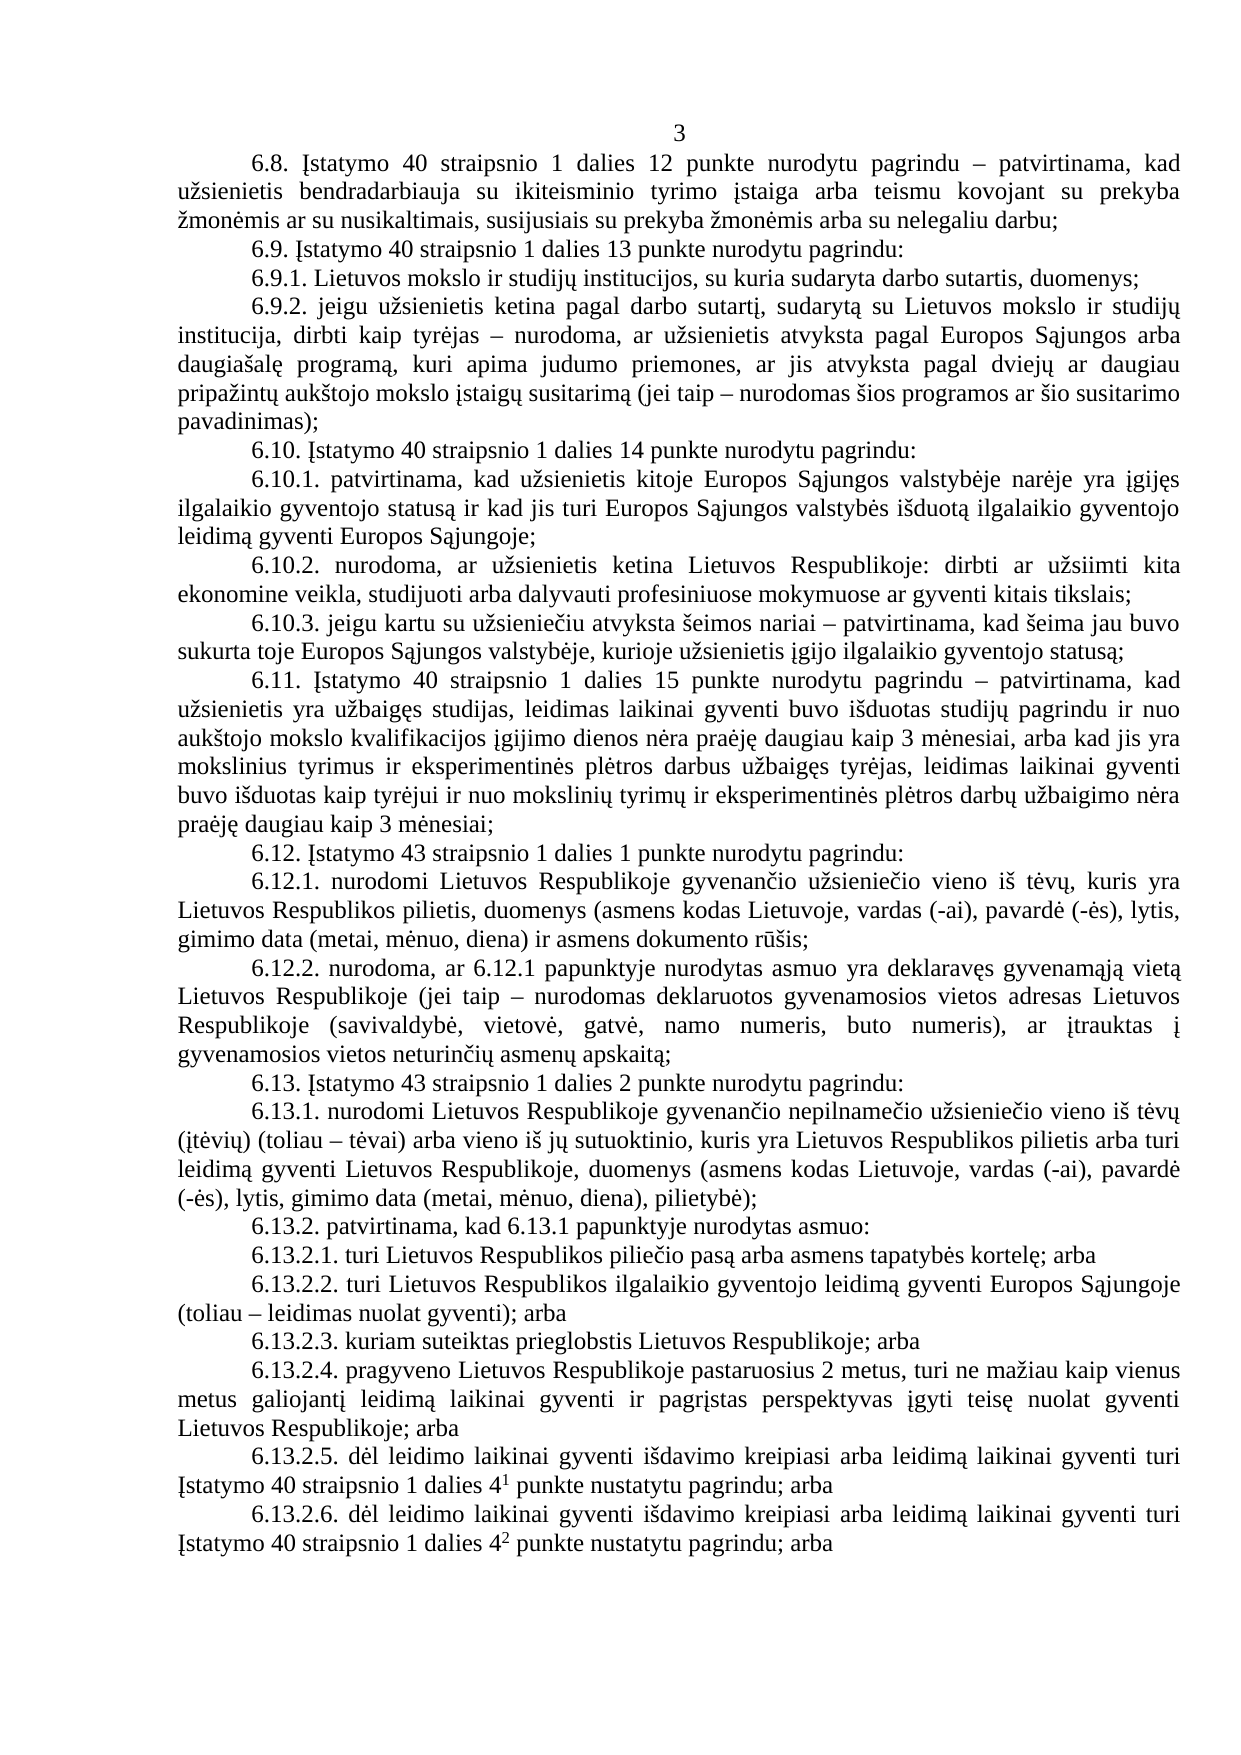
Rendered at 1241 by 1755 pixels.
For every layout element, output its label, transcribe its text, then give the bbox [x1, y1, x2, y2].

text 6.11. Įstatymo 40 straipsnio 1 dalies 15 punkte nurodytu pagrindu – patvirtinama, kad užsienietis yra užbaigęs studijas, leidimas laikinai gyventi buvo išduotas studijų pagrindu ir nuo aukštojo mokslo kvalifikacijos įgijimo dienos nėra praėję daugiau kaip 3 mėnesiai, arba kad jis yra mokslinius tyrimus ir eksperimentinės plėtros darbus užbaigęs tyrėjas, leidimas laikinai gyventi buvo išduotas kaip tyrėjui ir nuo mokslinių tyrimų ir eksperimentinės plėtros darbų užbaigimo nėra praėję daugiau kaip 3 mėnesiai; [177, 665, 1181, 838]
text 6.13.2.1. turi Lietuvos Respublikos piliečio pasą arba asmens tapatybės kortelę; arba [177, 1240, 1181, 1269]
text 6.10. Įstatymo 40 straipsnio 1 dalies 14 punkte nurodytu pagrindu: [177, 435, 1181, 464]
text 6.13.2.6. dėl leidimo laikinai gyventi išdavimo kreipiasi arba leidimą laikinai gyventi turi Įstatymo 40 straipsnio 1 dalies 42 punkte nustatytu pagrindu; arba [177, 1499, 1181, 1556]
text 6.10.1. patvirtinama, kad užsienietis kitoje Europos Sąjungos valstybėje narėje yra įgijęs ilgalaikio gyventojo statusą ir kad jis turi Europos Sąjungos valstybės išduotą ilgalaikio gyventojo leidimą gyventi Europos Sąjungoje; [177, 464, 1181, 550]
text 6.13. Įstatymo 43 straipsnio 1 dalies 2 punkte nurodytu pagrindu: [177, 1068, 1181, 1096]
text 6.13.1. nurodomi Lietuvos Respublikoje gyvenančio nepilnamečio užsieniečio vieno iš tėvų (įtėvių) (toliau – tėvai) arba vieno iš jų sutuoktinio, kuris yra Lietuvos Respublikos pilietis arba turi leidimą gyventi Lietuvos Respublikoje, duomenys (asmens kodas Lietuvoje, vardas (-ai), pavardė (-ės), lytis, gimimo data (metai, mėnuo, diena), pilietybė); [177, 1096, 1181, 1211]
text 6.13.2.5. dėl leidimo laikinai gyventi išdavimo kreipiasi arba leidimą laikinai gyventi turi Įstatymo 40 straipsnio 1 dalies 41 punkte nustatytu pagrindu; arba [177, 1441, 1181, 1499]
text 6.13.2. patvirtinama, kad 6.13.1 papunktyje nurodytas asmuo: [177, 1211, 1181, 1240]
text 6.12. Įstatymo 43 straipsnio 1 dalies 1 punkte nurodytu pagrindu: [177, 838, 1181, 866]
text 6.9.1. Lietuvos mokslo ir studijų institucijos, su kuria sudaryta darbo sutartis, duomenys; [177, 263, 1181, 291]
text 6.13.2.2. turi Lietuvos Respublikos ilgalaikio gyventojo leidimą gyventi Europos Sąjungoje (toliau – leidimas nuolat gyventi); arba [177, 1269, 1181, 1326]
text 6.10.3. jeigu kartu su užsieniečiu atvyksta šeimos nariai – patvirtinama, kad šeima jau buvo sukurta toje Europos Sąjungos valstybėje, kurioje užsienietis įgijo ilgalaikio gyventojo statusą; [177, 608, 1181, 665]
text 6.12.2. nurodoma, ar 6.12.1 papunktyje nurodytas asmuo yra deklaravęs gyvenamąją vietą Lietuvos Respublikoje (jei taip – nurodomas deklaruotos gyvenamosios vietos adresas Lietuvos Respublikoje (savivaldybė, vietovė, gatvė, namo numeris, buto numeris), ar įtrauktas į gyvenamosios vietos neturinčių asmenų apskaitą; [177, 953, 1181, 1068]
text 6.10.2. nurodoma, ar užsienietis ketina Lietuvos Respublikoje: dirbti ar užsiimti kita ekonomine veikla, studijuoti arba dalyvauti profesiniuose mokymuose ar gyventi kitais tikslais; [177, 550, 1181, 608]
text 6.9. Įstatymo 40 straipsnio 1 dalies 13 punkte nurodytu pagrindu: [177, 234, 1181, 263]
text 6.12.1. nurodomi Lietuvos Respublikoje gyvenančio užsieniečio vieno iš tėvų, kuris yra Lietuvos Respublikos pilietis, duomenys (asmens kodas Lietuvoje, vardas (-ai), pavardė (-ės), lytis, gimimo data (metai, mėnuo, diena) ir asmens dokumento rūšis; [177, 866, 1181, 953]
text 6.13.2.3. kuriam suteiktas prieglobstis Lietuvos Respublikoje; arba [177, 1326, 1181, 1355]
text 6.9.2. jeigu užsienietis ketina pagal darbo sutartį, sudarytą su Lietuvos mokslo ir studijų institucija, dirbti kaip tyrėjas – nurodoma, ar užsienietis atvyksta pagal Europos Sąjungos arba daugiašalę programą, kuri apima judumo priemones, ar jis atvyksta pagal dviejų ar daugiau pripažintų aukštojo mokslo įstaigų susitarimą (jei taip – nurodomas šios programos ar šio susitarimo pavadinimas); [177, 291, 1181, 435]
text 6.8. Įstatymo 40 straipsnio 1 dalies 12 punkte nurodytu pagrindu – patvirtinama, kad užsienietis bendradarbiauja su ikiteisminio tyrimo įstaiga arba teismu kovojant su prekyba žmonėmis ar su nusikaltimais, susijusiais su prekyba žmonėmis arba su nelegaliu darbu; [177, 148, 1181, 234]
text 6.13.2.4. pragyveno Lietuvos Respublikoje pastaruosius 2 metus, turi ne mažiau kaip vienus metus galiojantį leidimą laikinai gyventi ir pagrįstas perspektyvas įgyti teisę nuolat gyventi Lietuvos Respublikoje; arba [177, 1355, 1181, 1441]
